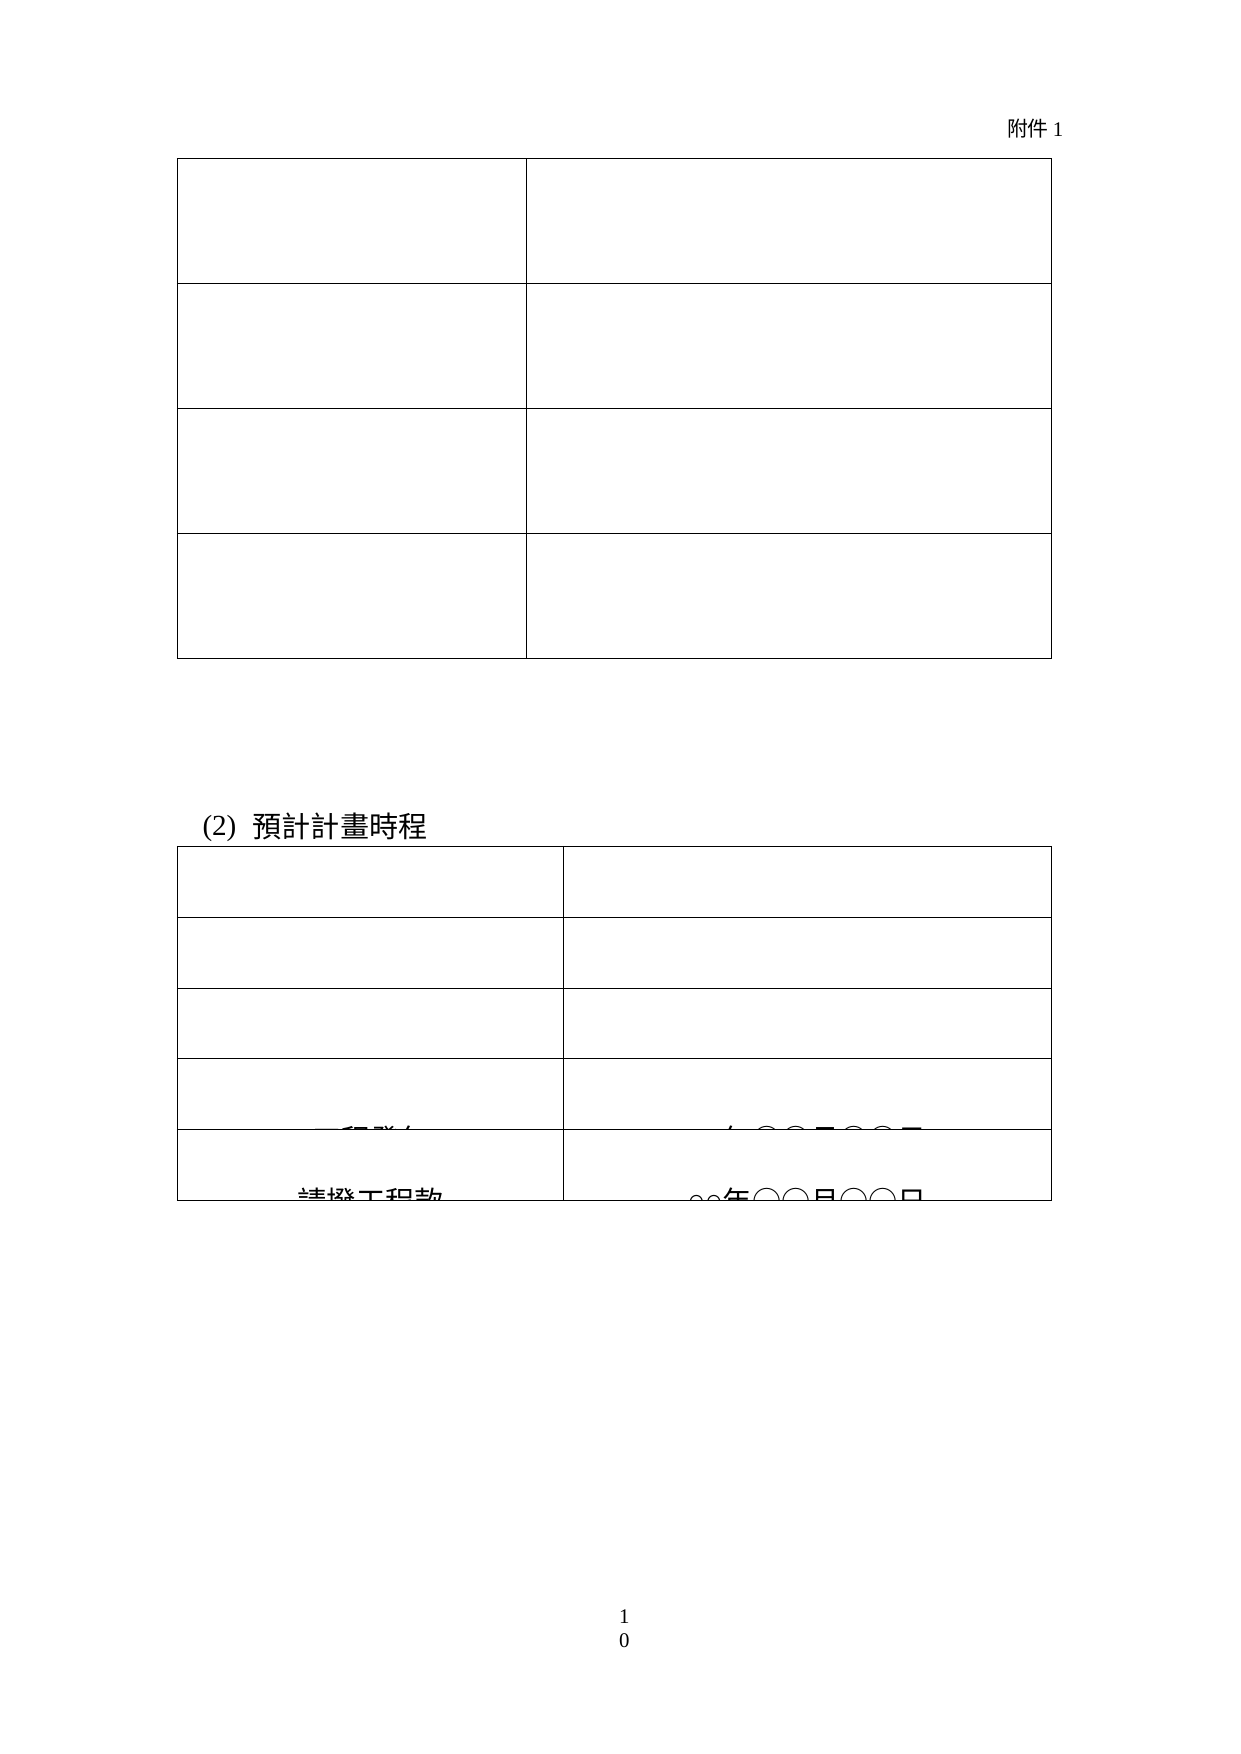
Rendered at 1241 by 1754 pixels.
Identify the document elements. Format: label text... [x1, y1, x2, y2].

table_cell 工程發包 [178, 1059, 563, 1129]
list 預計計畫時程 [202, 783, 1063, 846]
table_cell [527, 284, 1051, 408]
table_cell [178, 159, 526, 283]
table_cell ○○年○○月○○日 [564, 1130, 1051, 1200]
table_cell ○○年○○月○○日 [564, 1059, 1051, 1129]
table_cell ○○年○○月○○日 [564, 918, 1051, 987]
table_cell [178, 284, 526, 408]
table_cell 設計書圖送審 [178, 989, 563, 1058]
table_cell 請撥工程款 [178, 1130, 563, 1200]
table_header 工作項目 [178, 847, 563, 917]
table_cell ○○年○○月○○日 [564, 989, 1051, 1058]
table_cell [527, 534, 1051, 658]
table_cell [527, 409, 1051, 533]
table_header 預計完成日期 [564, 847, 1051, 917]
table_cell [178, 534, 526, 658]
table_cell [178, 409, 526, 533]
table_cell 設計草圖完成 [178, 918, 563, 987]
table_cell [527, 159, 1051, 283]
